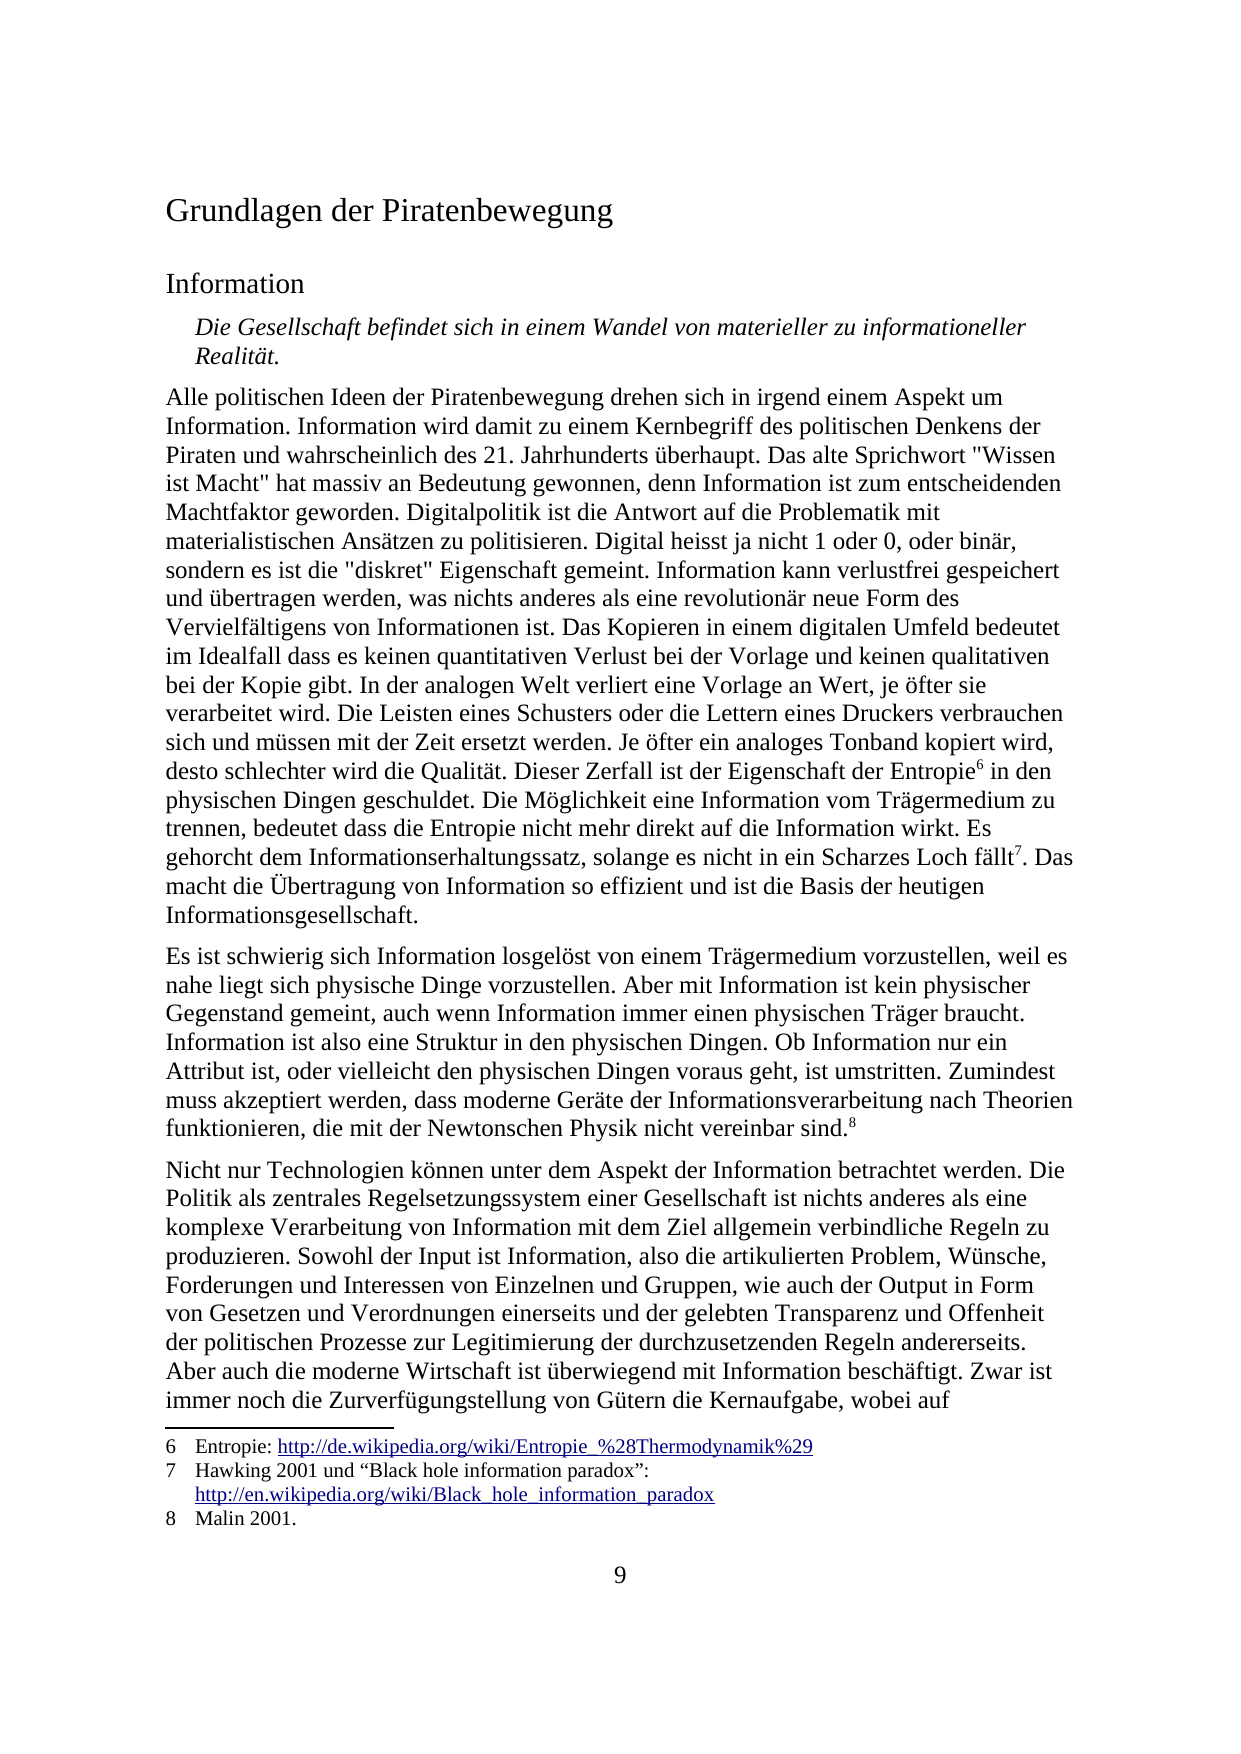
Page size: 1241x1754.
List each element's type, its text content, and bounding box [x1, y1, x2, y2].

text Entropie: http://de.wikipedia.org/wiki/Entropie_%28Thermodynamik%29 [165, 1434, 1075, 1458]
text Hawking 2001 und “Black hole information paradox”: http://en.wikipedia.org/wiki/Black_hole_information_paradox [165, 1458, 1075, 1506]
text Es ist schwierig sich Information losgelöst von einem Trägermedium vorzustellen, weil es nahe liegt sich physische Dinge vorzustellen. Aber mit Information ist kein physischer Gegenstand gemeint, auch wenn Information immer einen physischen Träger braucht. Information ist also eine Struktur in den physischen Dingen. Ob Information nur ein Attribut ist, oder vielleicht den physischen Dingen voraus geht, ist umstritten. Zumindest muss akzeptiert werden, dass moderne Geräte der Informationsverarbeitung nach Theorien funktionieren, die mit der Newtonschen Physik nicht vereinbar sind. [165, 941, 1075, 1142]
subtitle Grundlagen der Piratenbewegung [165, 190, 1075, 229]
text Malin 2001. [165, 1506, 1075, 1530]
text Die Gesellschaft befindet sich in einem Wandel von materieller zu informationeller Realität. [195, 312, 1075, 370]
text Alle politischen Ideen der Piratenbewegung drehen sich in irgend einem Aspekt um Information. Information wird damit zu einem Kernbegriff des politischen Denkens der Piraten und wahrscheinlich des 21. Jahrhunderts überhaupt. Das alte Sprichwort "Wissen ist Macht" hat massiv an Bedeutung gewonnen, denn Information ist zum entscheidenden Machtfaktor geworden. Digitalpolitik ist die Antwort auf die Problematik mit materialistischen Ansätzen zu politisieren. Digital heisst ja nicht 1 oder 0, oder binär, sondern es ist die "diskret" Eigenschaft gemeint. Information kann verlustfrei gespeichert und übertragen werden, was nichts anderes als eine revolutionär neue Form des Vervielfältigens von Informationen ist. Das Kopieren in einem digitalen Umfeld bedeutet im Idealfall dass es keinen quantitativen Verlust bei der Vorlage und keinen qualitativen bei der Kopie gibt. In der analogen Welt verliert eine Vorlage an Wert, je öfter sie verarbeitet wird. Die Leisten eines Schusters oder die Lettern eines Druckers verbrauchen sich und müssen mit der Zeit ersetzt werden. Je öfter ein analoges Tonband kopiert wird, desto schlechter wird die Qualität. Dieser Zerfall ist der Eigenschaft der Entropie in den physischen Dingen geschuldet. Die Möglichkeit eine Information vom Trägermedium zu trennen, bedeutet dass die Entropie nicht mehr direkt auf die Information wirkt. Es gehorcht dem Informationserhaltungssatz, solange es nicht in ein Scharzes Loch fällt. Das macht die Übertragung von Information so effizient und ist die Basis der heutigen Informationsgesellschaft. [165, 382, 1075, 928]
subtitle Information [165, 266, 1075, 300]
text Nicht nur Technologien können unter dem Aspekt der Information betrachtet werden. Die Politik als zentrales Regelsetzungssystem einer Gesellschaft ist nichts anderes als eine komplexe Verarbeitung von Information mit dem Ziel allgemein verbindliche Regeln zu produzieren. Sowohl der Input ist Information, also die artikulierten Problem, Wünsche, Forderungen und Interessen von Einzelnen und Gruppen, wie auch der Output in Form von Gesetzen und Verordnungen einerseits und der gelebten Transparenz und Offenheit der politischen Prozesse zur Legitimierung der durchzusetzenden Regeln andererseits. Aber auch die moderne Wirtschaft ist überwiegend mit Information beschäftigt. Zwar ist immer noch die Zurverfügungstellung von Gütern die Kernaufgabe, wobei auf [165, 1155, 1075, 1413]
